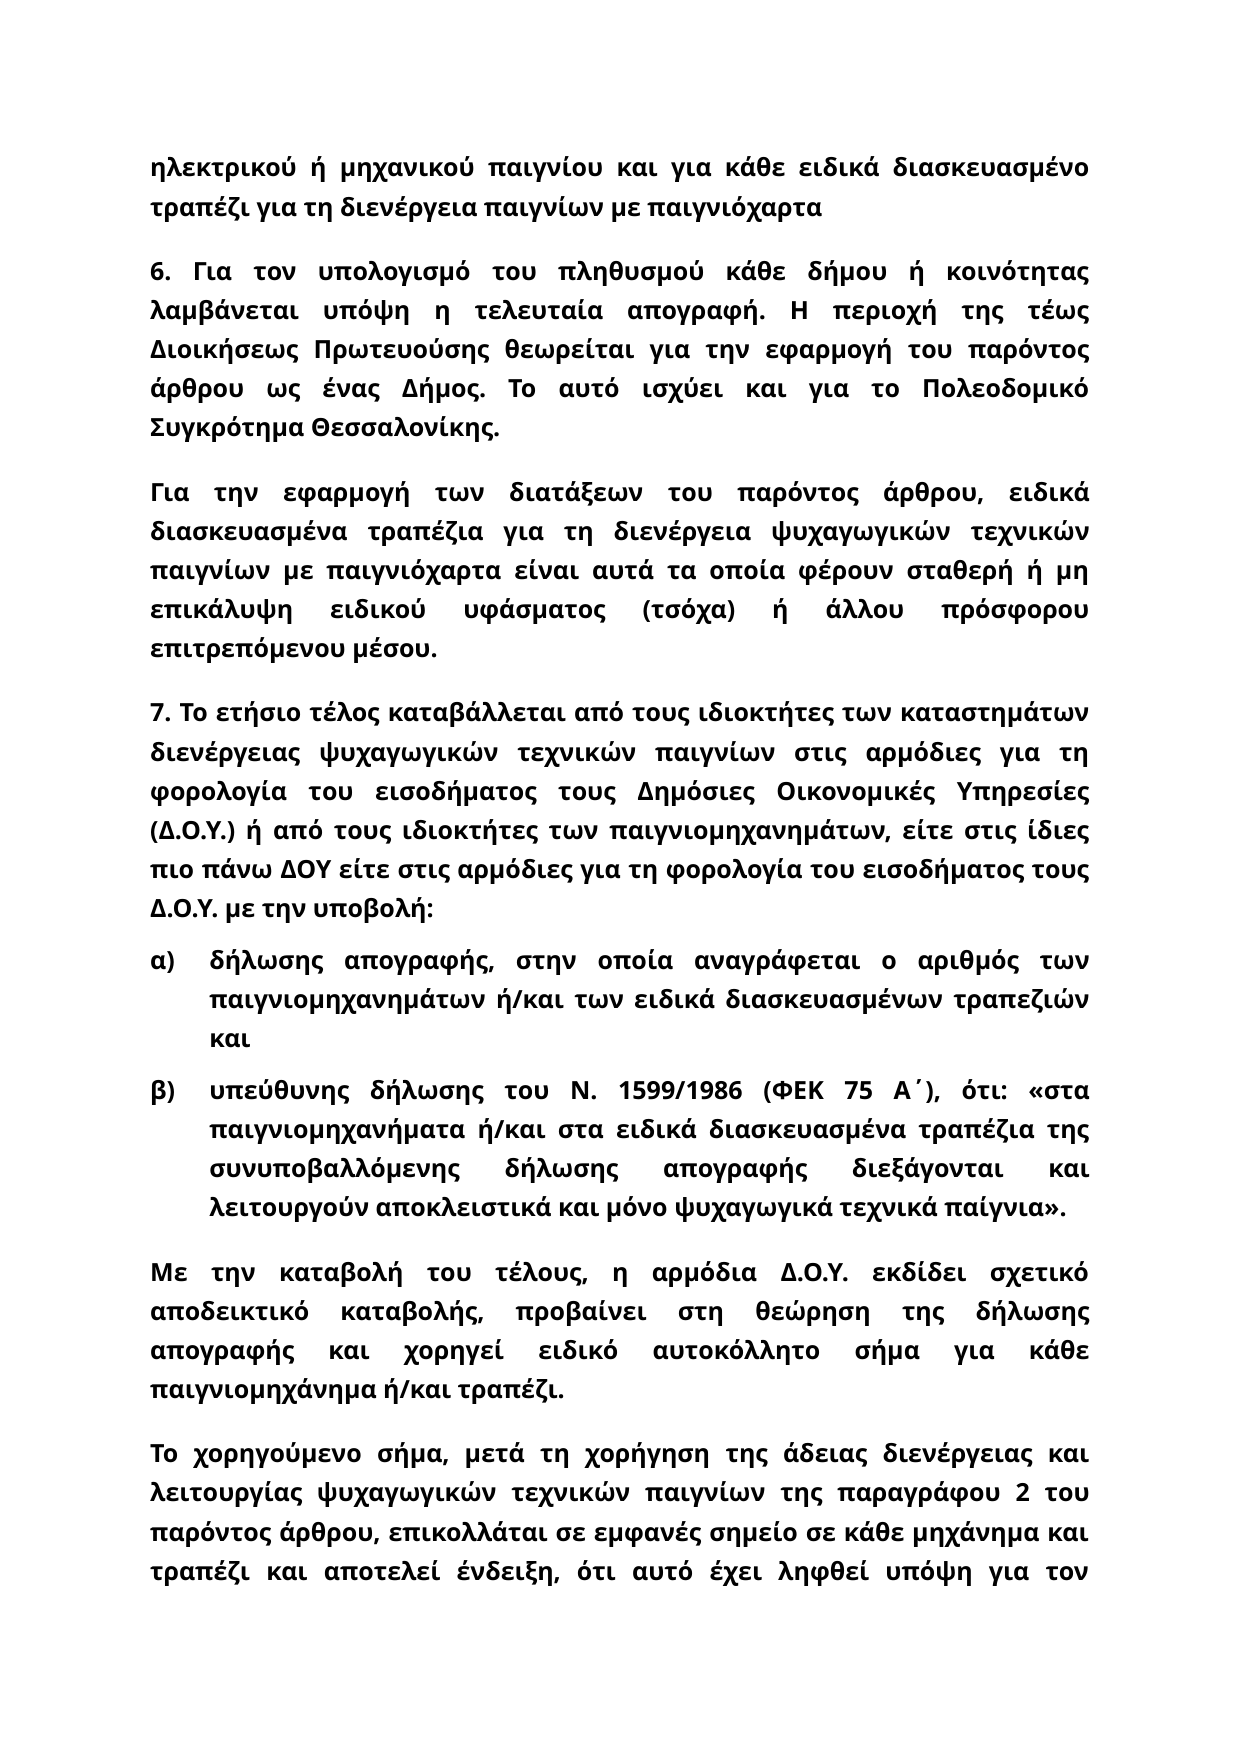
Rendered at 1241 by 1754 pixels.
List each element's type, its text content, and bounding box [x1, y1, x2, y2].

text Το χορηγούμενο σήμα, μετά τη χορήγηση της άδειας διενέργειας και λειτουργίας ψυχαγωγικών τεχνικών παιγνίων της παραγράφου 2 του παρόντος άρθρου, επικολλάται σε εμφανές σημείο σε κάθε μηχάνημα και τραπέζι και αποτελεί ένδειξη, ότι αυτό έχει ληφθεί υπόψη για τον [150, 1436, 1090, 1587]
list β) υπεύθυνης δήλωσης του Ν. 1599/1986 (ΦΕΚ 75 Α΄), ότι: «στα παιγνιομηχανήματα ή/και στα ειδικά διασκευασμένα τραπέζια της συνυποβαλλόμενης δήλωσης απογραφής διεξάγονται και λειτουργούν αποκλειστικά και μόνο ψυχαγωγικά τεχνικά παίγνια». [150, 1072, 1090, 1224]
text ηλεκτρικού ή μηχανικού παιγνίου και για κάθε ειδικά διασκευασμένο τραπέζι για τη διενέργεια παιγνίων με παιγνιόχαρτα [150, 150, 1090, 223]
list α) δήλωσης απογραφής, στην οποία αναγράφεται ο αριθμός των παιγνιομηχανημάτων ή/και των ειδικά διασκευασμένων τραπεζιών και [150, 942, 1090, 1055]
text 6. Για τον υπολογισμό του πληθυσμού κάθε δήμου ή κοινότητας λαμβάνεται υπόψη η τελευταία απογραφή. Η περιοχή της τέως Διοικήσεως Πρωτευούσης θεωρείται για την εφαρμογή του παρόντος άρθρου ως ένας Δήμος. Το αυτό ισχύει και για το Πολεοδομικό Συγκρότημα Θεσσαλονίκης. [150, 253, 1090, 444]
text 7. Το ετήσιο τέλος καταβάλλεται από τους ιδιοκτήτες των καταστημάτων διενέργειας ψυχαγωγικών τεχνικών παιγνίων στις αρμόδιες για τη φορολογία του εισοδήματος τους Δημόσιες Οικονομικές Υπηρεσίες (Δ.Ο.Υ.) ή από τους ιδιοκτήτες των παιγνιομηχανημάτων, είτε στις ίδιες πιο πάνω ΔΟΥ είτε στις αρμόδιες για τη φορολογία του εισοδήματος τους Δ.Ο.Υ. με την υποβολή: [150, 695, 1090, 925]
text Με την καταβολή του τέλους, η αρμόδια Δ.Ο.Υ. εκδίδει σχετικό αποδεικτικό καταβολής, προβαίνει στη θεώρηση της δήλωσης απογραφής και χορηγεί ειδικό αυτοκόλλητο σήμα για κάθε παιγνιομηχάνημα ή/και τραπέζι. [150, 1254, 1090, 1406]
text Για την εφαρμογή των διατάξεων του παρόντος άρθρου, ειδικά διασκευασμένα τραπέζια για τη διενέργεια ψυχαγωγικών τεχνικών παιγνίων με παιγνιόχαρτα είναι αυτά τα οποία φέρουν σταθερή ή μη επικάλυψη ειδικού υφάσματος (τσόχα) ή άλλου πρόσφορου επιτρεπόμενου μέσου. [150, 474, 1090, 665]
